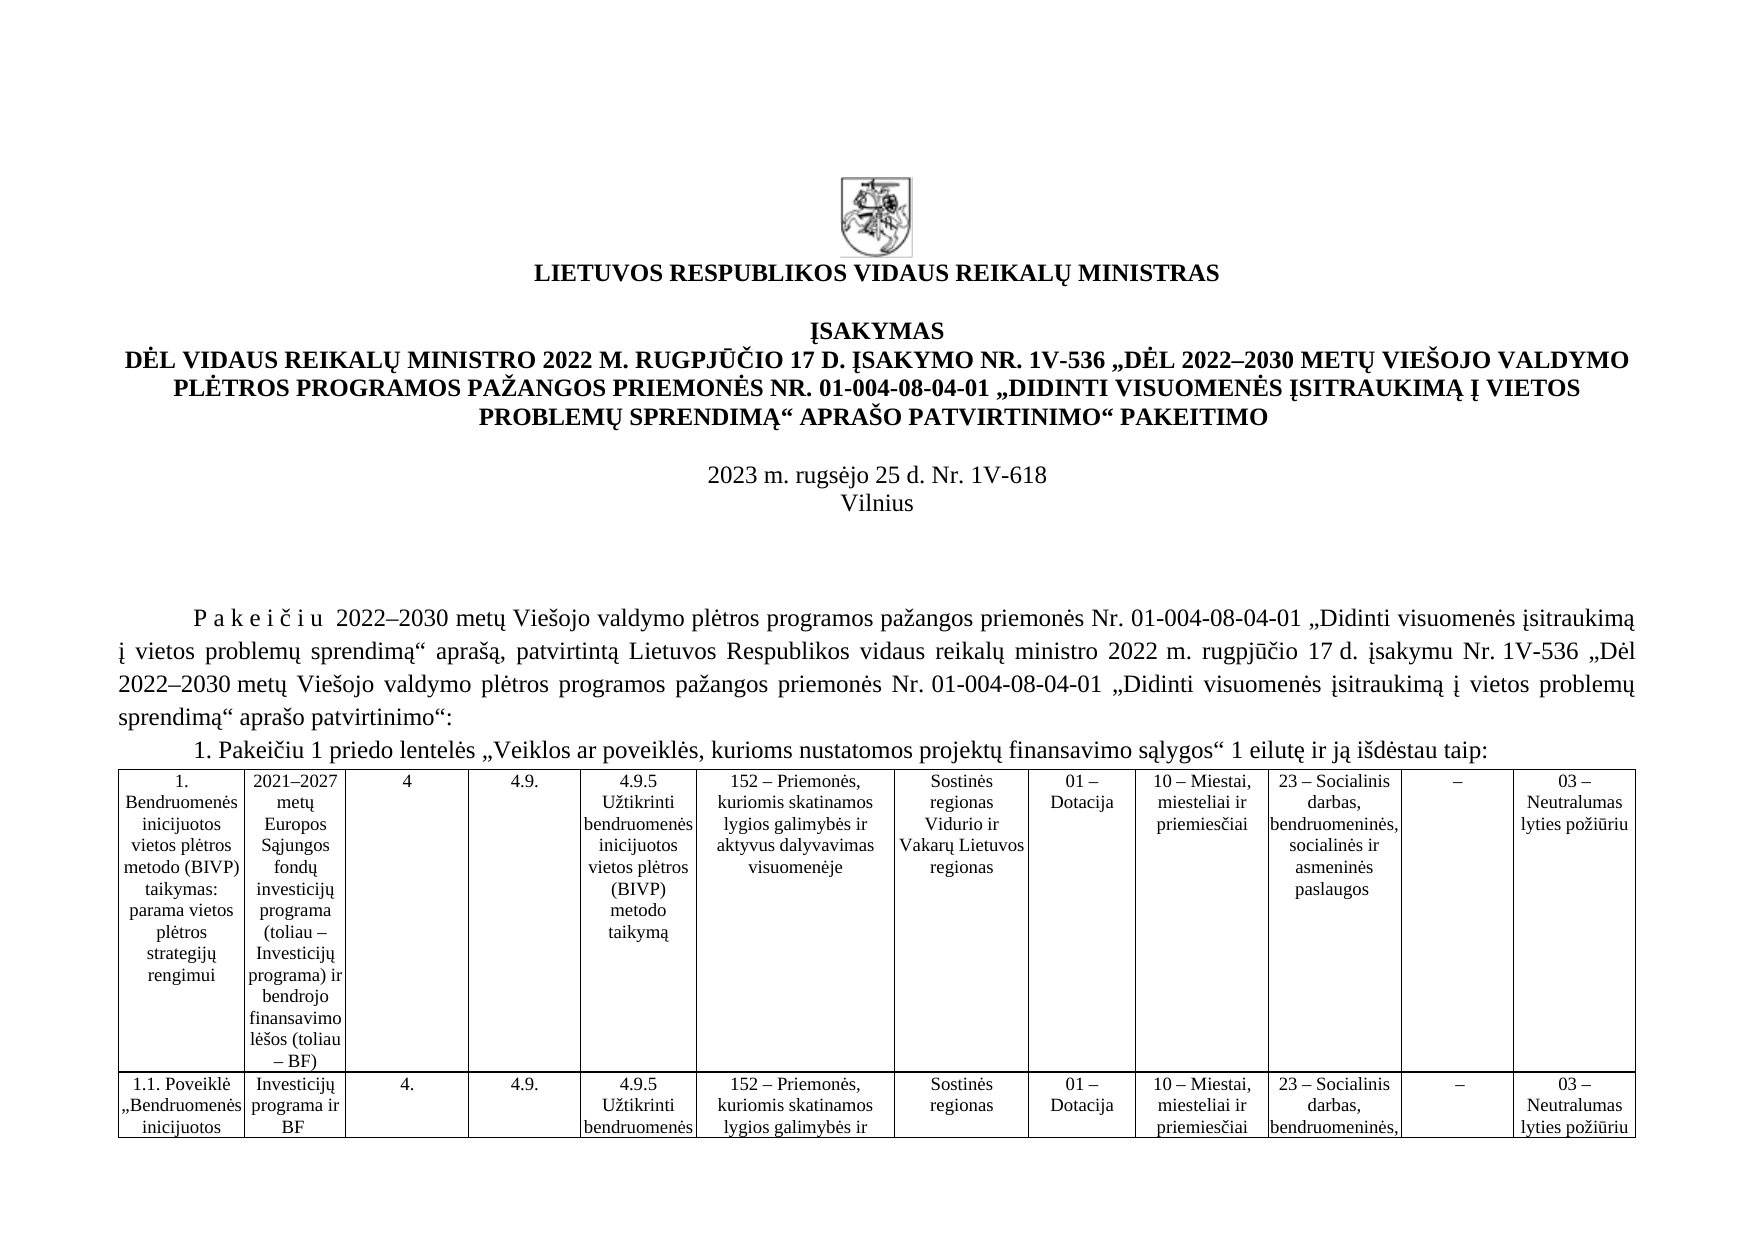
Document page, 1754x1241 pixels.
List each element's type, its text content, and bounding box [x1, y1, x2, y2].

table_header 2021–2027 metų Europos Sąjungos fondų investicijų programa (toliau – Investicijų programa) ir bendrojo finansavimo lėšos (toliau – BF) [245, 770, 345, 1071]
table_header – [1402, 770, 1513, 1071]
table_cell 4. [346, 1073, 468, 1137]
table_cell 03 – Neutralumas lyties požiūriu [1514, 1073, 1635, 1137]
table_cell 23 – Socialinis darbas, bendruomeninės, [1269, 1073, 1401, 1137]
table_header Sostinės regionas Vidurio ir Vakarų Lietuvos regionas [895, 770, 1028, 1071]
text Vilnius [118, 488, 1636, 517]
table_header 4.9.5 Užtikrinti bendruomenės inicijuotos vietos plėtros (BIVP) metodo taikymą [581, 770, 696, 1071]
table_cell 4.9.5 Užtikrinti bendruomenės [581, 1073, 696, 1137]
table_header 23 – Socialinis darbas, bendruomeninės, socialinės ir asmeninės paslaugos [1269, 770, 1401, 1071]
table_header 1. Bendruomenės inicijuotos vietos plėtros metodo (BIVP) taikymas: parama vietos plėtros strategijų rengimui [119, 770, 244, 1071]
table_cell 10 – Miestai, miesteliai ir priemiesčiai [1136, 1073, 1268, 1137]
table_cell 152 – Priemonės, kuriomis skatinamos lygios galimybės ir [697, 1073, 894, 1137]
table_header 4.9. [469, 770, 580, 1071]
text LIETUVOS RESPUBLIKOS VIDAUS REIKALŲ MINISTRAS [118, 258, 1636, 287]
table_header 4 [346, 770, 468, 1071]
table_header 152 – Priemonės, kuriomis skatinamos lygios galimybės ir aktyvus dalyvavimas visuomenėje [697, 770, 894, 1071]
table_cell Investicijų programa ir BF [245, 1073, 345, 1137]
text 2023 m. rugsėjo 25 d. Nr. 1V-618 [118, 460, 1636, 488]
text 1. Pakeičiu 1 priedo lentelės „Veiklos ar poveiklės, kurioms nustatomos projektų finansavimo sąlygos“ 1 eilutę ir ją išdėstau taip: [118, 736, 1636, 764]
table_header 03 – Neutralumas lyties požiūriu [1514, 770, 1635, 1071]
text Pakeičiu 2022–2030 metų Viešojo valdymo plėtros programos pažangos priemonės Nr. 01-004-08-04-01 „Didinti visuomenės įsitraukimą į vietos problemų sprendimą“ aprašą, patvirtintą Lietuvos Respublikos vidaus reikalų ministro 2022 m. rugpjūčio 17 d. įsakymu Nr. 1V-536 „Dėl 2022–2030 metų Viešojo valdymo plėtros programos pažangos priemonės Nr. 01-004-08-04-01 „Didinti visuomenės įsitraukimą į vietos problemų sprendimą“ aprašo patvirtinimo“: [118, 603, 1636, 731]
table_cell – [1402, 1073, 1513, 1137]
table_header 01 – Dotacija [1029, 770, 1135, 1071]
table_header 10 – Miestai, miesteliai ir priemiesčiai [1136, 770, 1268, 1071]
text DĖL VIDAUS REIKALŲ MINISTRO 2022 M. RUGPJŪČIO 17 D. ĮSAKYMO NR. 1V-536 „DĖL 2022–2030 METŲ VIEŠOJO VALDYMO PLĖTROS PROGRAMOS PAŽANGOS PRIEMONĖS NR. 01-004-08-04-01 „DIDINTI VISUOMENĖS ĮSITRAUKIMĄ Į VIETOS PROBLEMŲ SPRENDIMĄ“ APRAŠO PATVIRTINIMO“ PAKEITIMO [118, 345, 1636, 431]
table_cell 1.1. Poveiklė „Bendruomenės inicijuotos [119, 1073, 244, 1137]
text ĮSAKYMAS [118, 316, 1636, 345]
table_cell Sostinės regionas [895, 1073, 1028, 1137]
table_cell 01 – Dotacija [1029, 1073, 1135, 1137]
table_cell 4.9. [469, 1073, 580, 1137]
